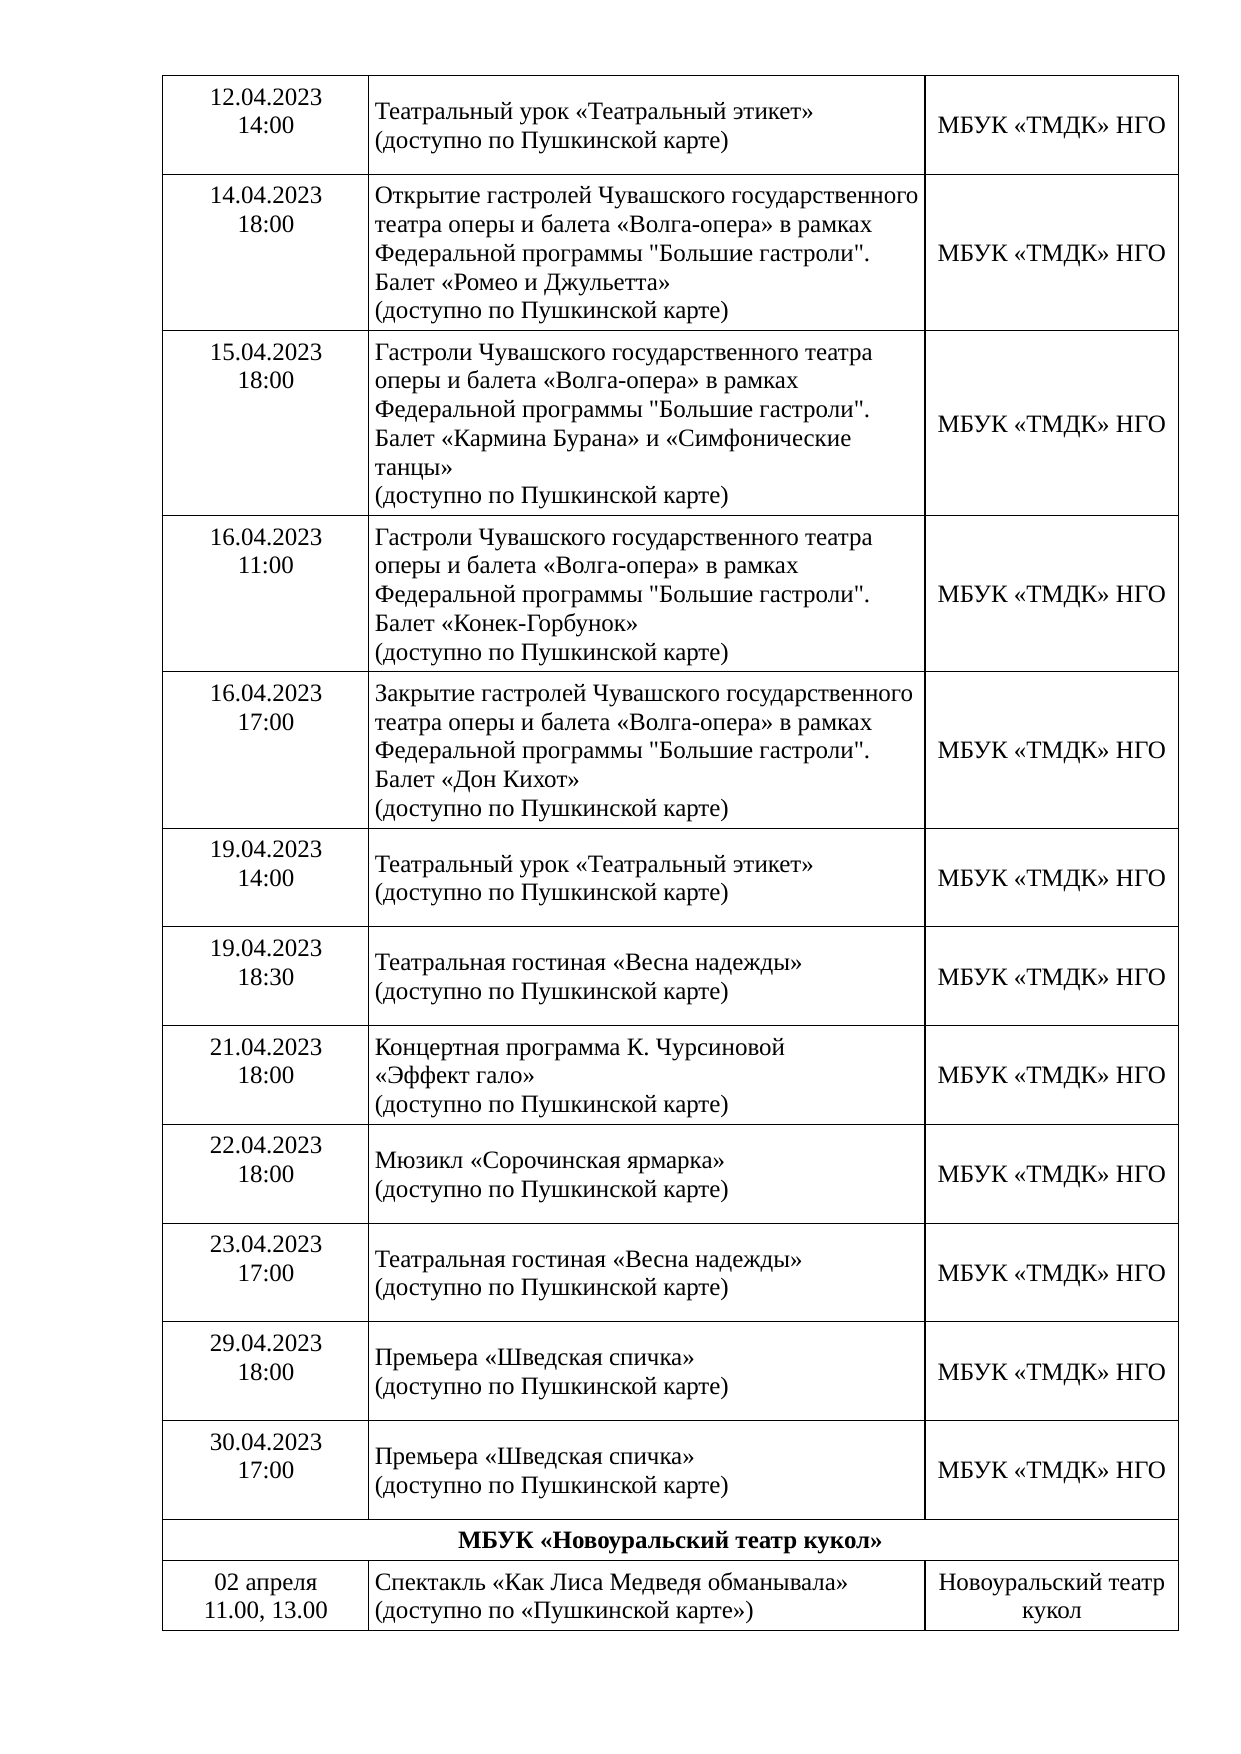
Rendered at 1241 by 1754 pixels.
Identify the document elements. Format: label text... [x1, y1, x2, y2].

table_cell МБУК «ТМДК» НГО [926, 76, 1178, 174]
table_cell 21.04.2023 18:00 [163, 1026, 368, 1124]
table_cell Премьера «Шведская спичка» (доступно по Пушкинской карте) [369, 1421, 924, 1519]
table_cell МБУК «Новоуральский театр кукол» [163, 1520, 1178, 1560]
table_cell 19.04.2023 14:00 [163, 829, 368, 926]
table_cell МБУК «ТМДК» НГО [926, 1224, 1178, 1321]
table_cell МБУК «ТМДК» НГО [926, 1421, 1178, 1519]
table_cell Премьера «Шведская спичка» (доступно по Пушкинской карте) [369, 1322, 924, 1420]
table_cell 02 апреля 11.00, 13.00 [163, 1561, 368, 1630]
table_cell 29.04.2023 18:00 [163, 1322, 368, 1420]
table_cell МБУК «ТМДК» НГО [926, 1322, 1178, 1420]
table_cell 22.04.2023 18:00 [163, 1125, 368, 1222]
table_cell 12.04.2023 14:00 [163, 76, 368, 174]
table_cell МБУК «ТМДК» НГО [926, 331, 1178, 515]
table_cell Закрытие гастролей Чувашского государственного театра оперы и балета «Волга-опера» в рамках Федеральной программы "Большие гастроли". Балет «Дон Кихот» (доступно по Пушкинской карте) [369, 672, 924, 827]
table_cell Концертная программа К. Чурсиновой «Эффект гало» (доступно по Пушкинской карте) [369, 1026, 924, 1124]
table_cell 14.04.2023 18:00 [163, 175, 368, 330]
table_cell 23.04.2023 17:00 [163, 1224, 368, 1321]
table_cell МБУК «ТМДК» НГО [926, 175, 1178, 330]
table_cell Гастроли Чувашского государственного театра оперы и балета «Волга-опера» в рамках Федеральной программы "Большие гастроли". Балет «Кармина Бурана» и «Симфонические танцы» (доступно по Пушкинской карте) [369, 331, 924, 515]
table_cell Гастроли Чувашского государственного театра оперы и балета «Волга-опера» в рамках Федеральной программы "Большие гастроли". Балет «Конек-Горбунок» (доступно по Пушкинской карте) [369, 516, 924, 671]
table_cell МБУК «ТМДК» НГО [926, 829, 1178, 926]
table_cell Мюзикл «Сорочинская ярмарка» (доступно по Пушкинской карте) [369, 1125, 924, 1222]
table_cell МБУК «ТМДК» НГО [926, 1026, 1178, 1124]
table_cell Открытие гастролей Чувашского государственного театра оперы и балета «Волга-опера» в рамках Федеральной программы "Большие гастроли". Балет «Ромео и Джульетта» (доступно по Пушкинской карте) [369, 175, 924, 330]
table_cell МБУК «ТМДК» НГО [926, 927, 1178, 1025]
table_cell 19.04.2023 18:30 [163, 927, 368, 1025]
table_cell Театральная гостиная «Весна надежды» (доступно по Пушкинской карте) [369, 927, 924, 1025]
table_cell МБУК «ТМДК» НГО [926, 1125, 1178, 1222]
table_cell Театральный урок «Театральный этикет» (доступно по Пушкинской карте) [369, 76, 924, 174]
table_cell 30.04.2023 17:00 [163, 1421, 368, 1519]
table_cell МБУК «ТМДК» НГО [926, 516, 1178, 671]
table_cell 16.04.2023 11:00 [163, 516, 368, 671]
table_cell 16.04.2023 17:00 [163, 672, 368, 827]
table_cell МБУК «ТМДК» НГО [926, 672, 1178, 827]
table_cell 15.04.2023 18:00 [163, 331, 368, 515]
table_cell Театральная гостиная «Весна надежды» (доступно по Пушкинской карте) [369, 1224, 924, 1321]
table_cell Театральный урок «Театральный этикет» (доступно по Пушкинской карте) [369, 829, 924, 926]
table_cell Новоуральский театр кукол [926, 1561, 1178, 1630]
table_cell Спектакль «Как Лиса Медведя обманывала» (доступно по «Пушкинской карте») [369, 1561, 924, 1630]
